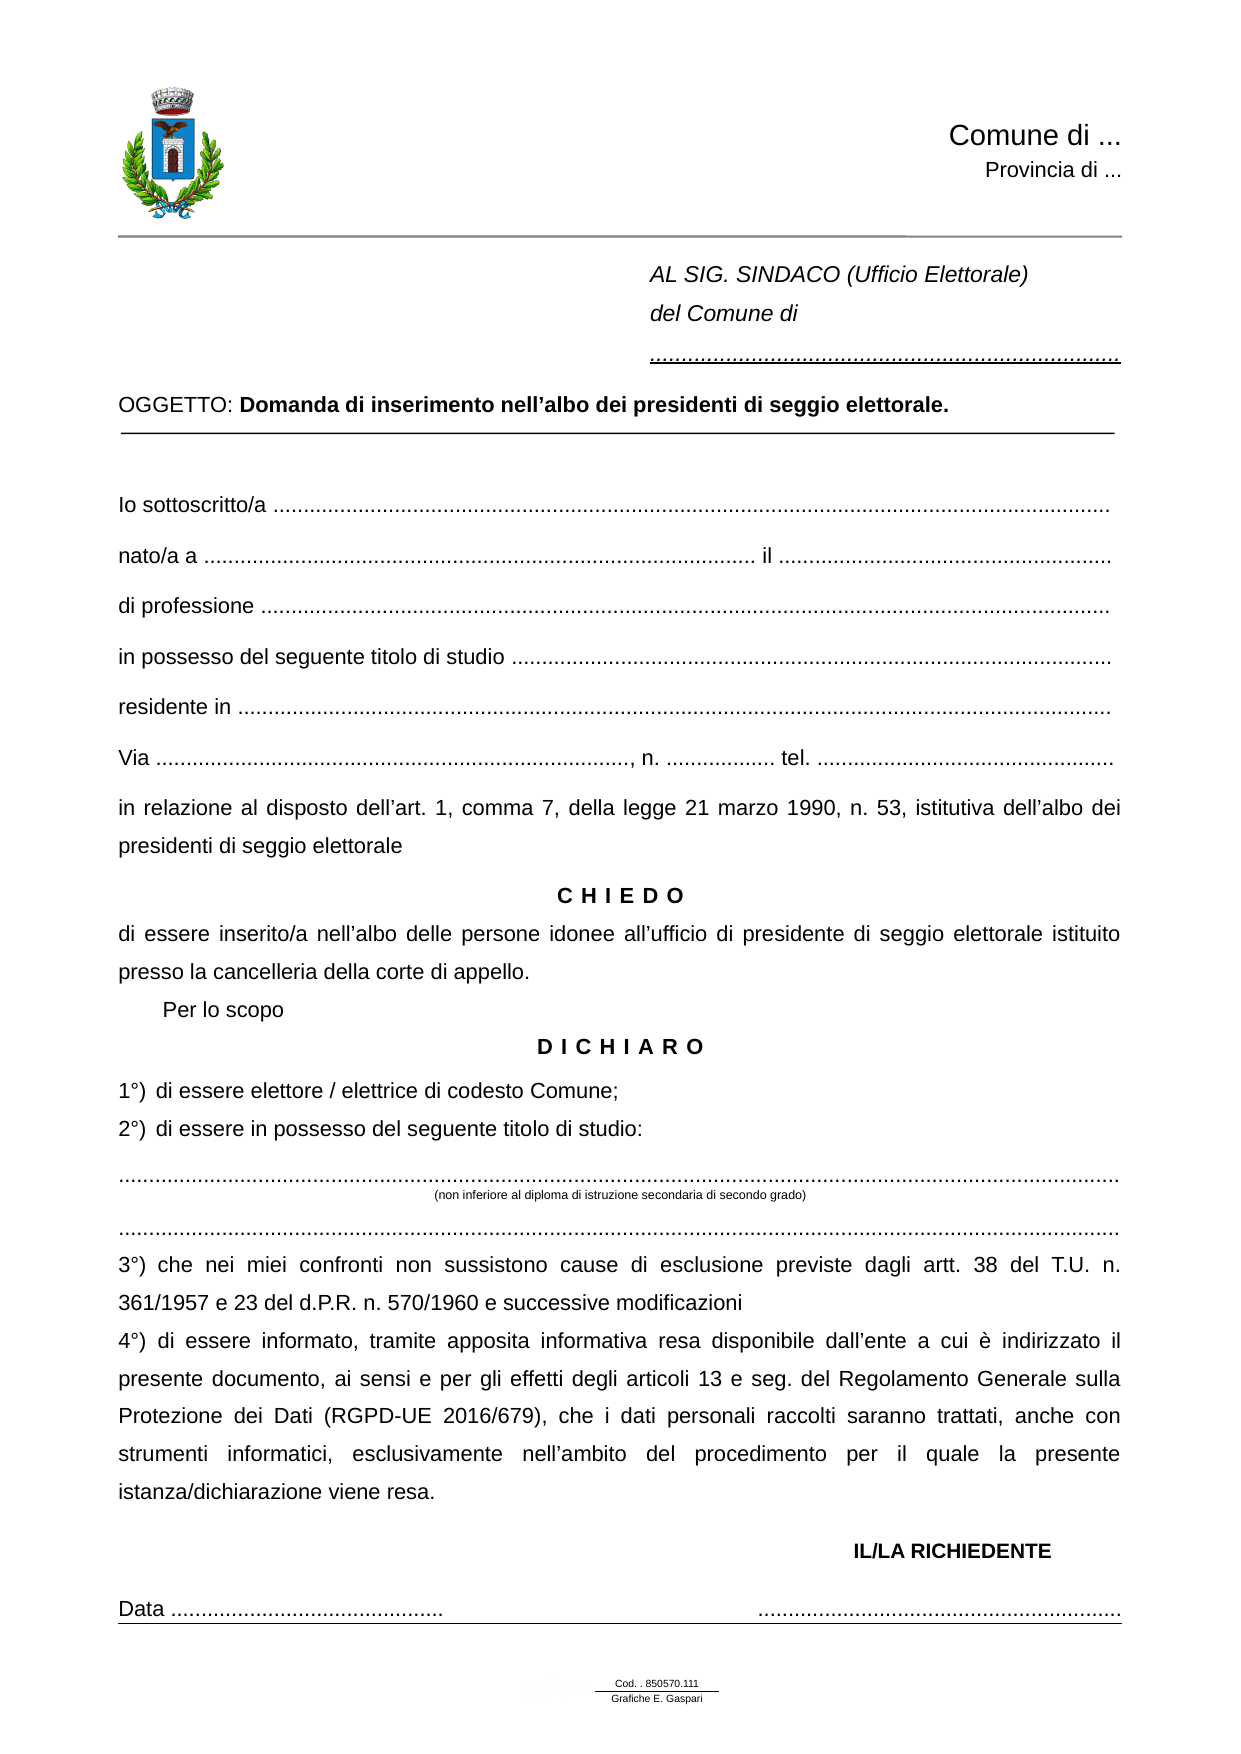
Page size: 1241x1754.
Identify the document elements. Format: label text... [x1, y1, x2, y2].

text ..................................................................................................................................................................... [118, 1214, 1122, 1239]
list del Comune di [650, 300, 1122, 326]
list .......................................................................... [650, 339, 1122, 366]
text 3°) che nei miei confronti non sussistono cause di esclusione previste dagli artt. 38 del T.U. n. 361/1957 e 23 del d.P.R. n. 570/1960 e successive modificazioni [118, 1252, 1122, 1315]
list di essere elettore / elettrice di codesto Comune; [118, 1078, 1122, 1103]
list OGGETTO: Domanda di inserimento nell’albo dei presidenti di seggio elettorale. [118, 392, 1122, 417]
text in relazione al disposto dell’art. 1, comma 7, della legge 21 marzo 1990, n. 53, istitutiva dell’albo dei presidenti di seggio elettorale [118, 795, 1122, 858]
list Via .............................................................................., n. .................. tel. ................................................. [118, 744, 1122, 770]
list di essere in possesso del seguente titolo di studio: [118, 1116, 1122, 1141]
subtitle DICHIARO [118, 1034, 1122, 1059]
subtitle IL/LA RICHIEDENTE [768, 1539, 1122, 1563]
text Comune di ... [224, 118, 1122, 152]
text Provincia di ... [224, 157, 1122, 182]
text Data ............................................. ............................................................ [118, 1596, 1122, 1623]
list di professione ............................................................................................................................................ [118, 593, 1122, 618]
list residente in ................................................................................................................................................ [118, 694, 1122, 719]
text Per lo scopo [118, 996, 1122, 1022]
text CHIEDO [118, 883, 1122, 908]
text ..................................................................................................................................................................... [118, 1162, 1122, 1187]
text 4°) di essere informato, tramite apposita informativa resa disponibile dall’ente a cui è indirizzato il presente documento, ai sensi e per gli effetti degli articoli 13 e seg. del Regolamento Generale sulla Protezione dei Dati (RGPD-UE 2016/679), che i dati personali raccolti saranno trattati, anche con strumenti informatici, esclusivamente nell’ambito del procedimento per il quale la presente istanza/dichiarazione viene resa. [118, 1328, 1122, 1504]
list in possesso del seguente titolo di studio ................................................................................................... [118, 644, 1122, 669]
list Io sottoscritto/a .......................................................................................................................................... [118, 429, 1122, 518]
text di essere inserito/a nell’albo delle persone idonee all’ufficio di presidente di seggio elettorale istituito presso la cancelleria della corte di appello. [118, 921, 1122, 984]
picture [122, 87, 224, 219]
list AL SIG. SINDACO (Ufficio Elettorale) [650, 261, 1122, 287]
text (non inferiore al diploma di istruzione secondaria di secondo grado) [118, 1187, 1122, 1202]
list nato/a a ........................................................................................... il ....................................................... [118, 543, 1122, 568]
